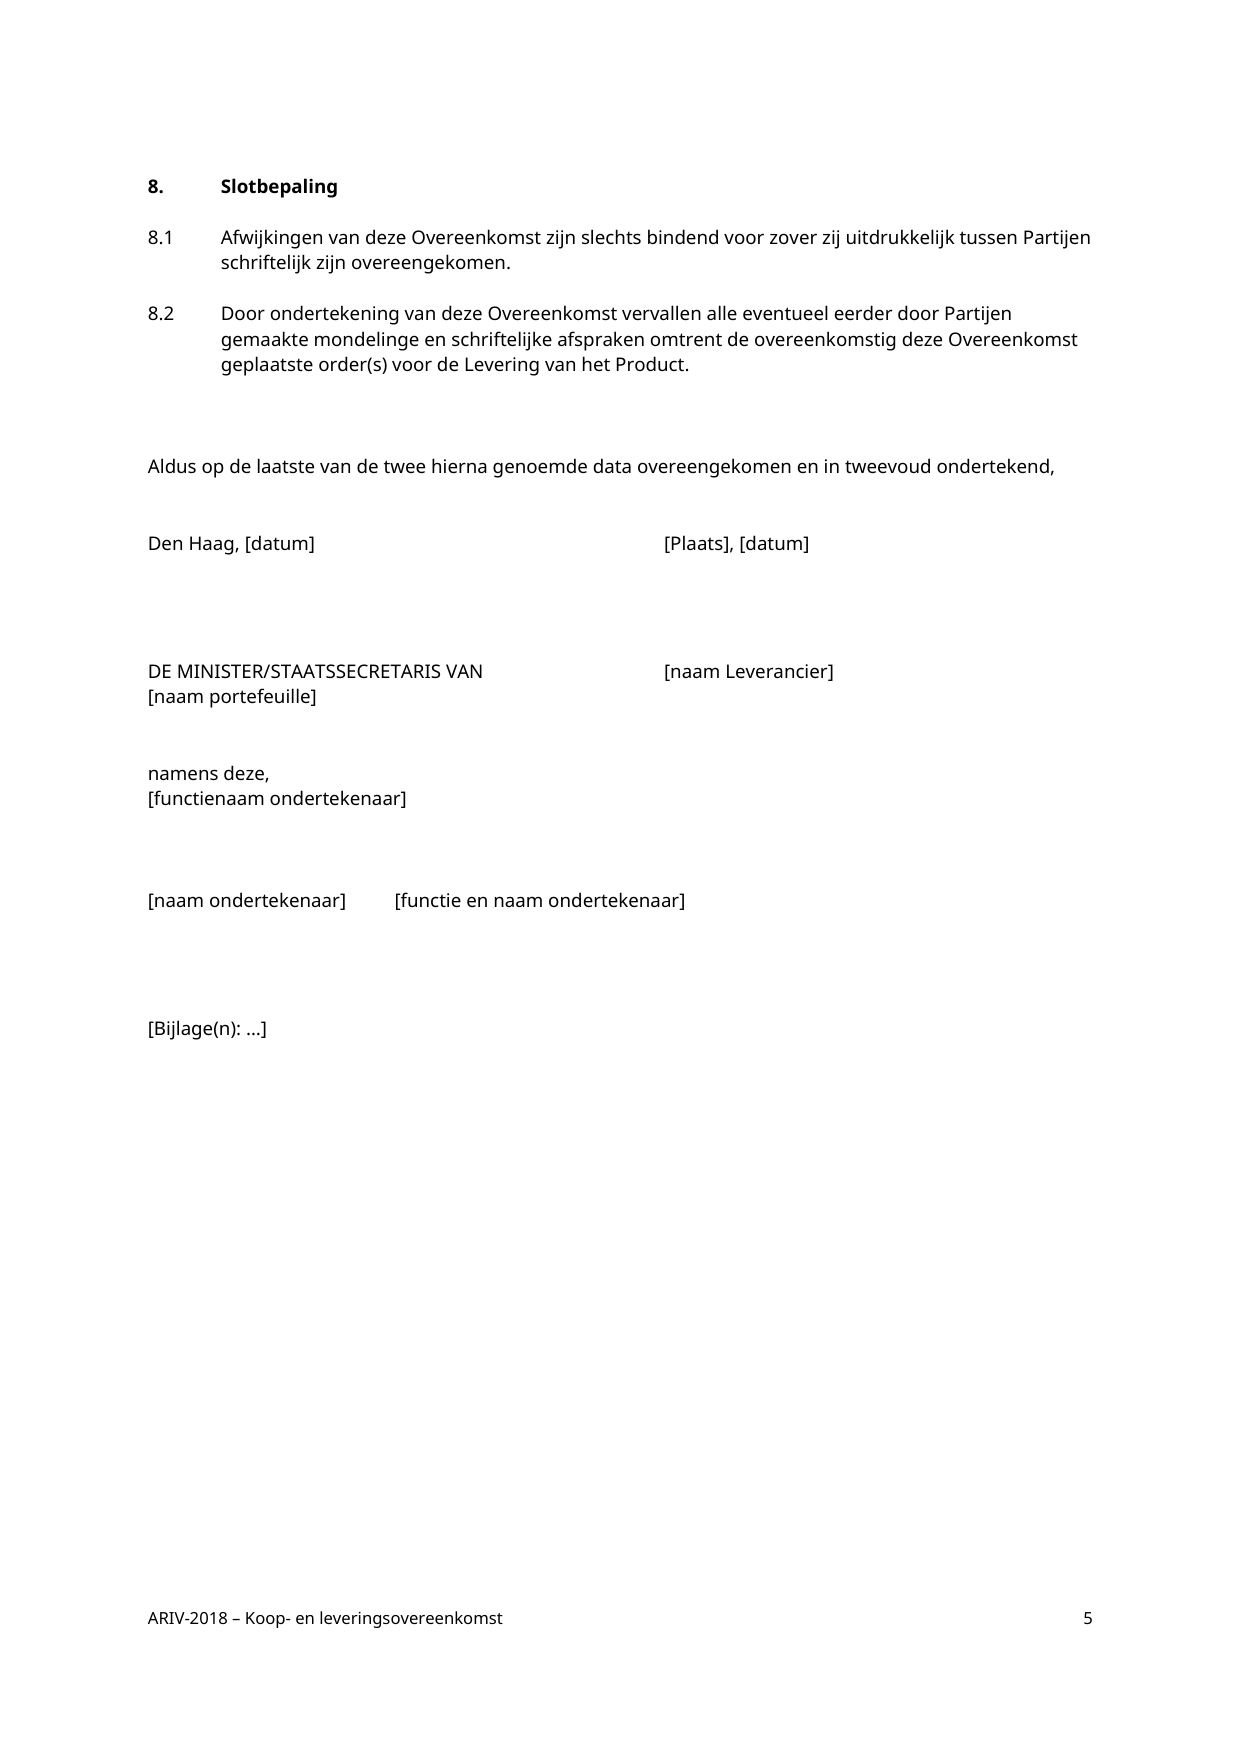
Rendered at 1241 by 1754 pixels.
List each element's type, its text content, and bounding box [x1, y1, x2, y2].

text 8.2 Door ondertekening van deze Overeenkomst vervallen alle eventueel eerder door Partijen gemaakte mondelinge en schriftelijke afspraken omtrent de overeenkomstig deze Overeenkomst geplaatste order(s) voor de Levering van het Product. [148, 301, 1093, 377]
text [functienaam ondertekenaar] [148, 786, 1093, 811]
text [naam portefeuille] [148, 683, 1093, 709]
text DE MINISTER/STAATSSECRETARIS VAN [naam Leverancier] [148, 658, 1093, 683]
text Den Haag, [datum] [Plaats], [datum] [148, 530, 1093, 556]
text [Bijlage(n): …] [148, 1015, 1093, 1041]
text 8. Slotbepaling [148, 173, 1093, 199]
text 8.1 Afwijkingen van deze Overeenkomst zijn slechts bindend voor zover zij uitdrukkelijk tussen Partijen schriftelijk zijn overeengekomen. [148, 224, 1093, 275]
text [naam ondertekenaar] [functie en naam ondertekenaar] [148, 888, 1093, 913]
text namens deze, [148, 760, 1093, 786]
text Aldus op de laatste van de twee hierna genoemde data overeengekomen en in tweevoud ondertekend, [148, 454, 1093, 479]
